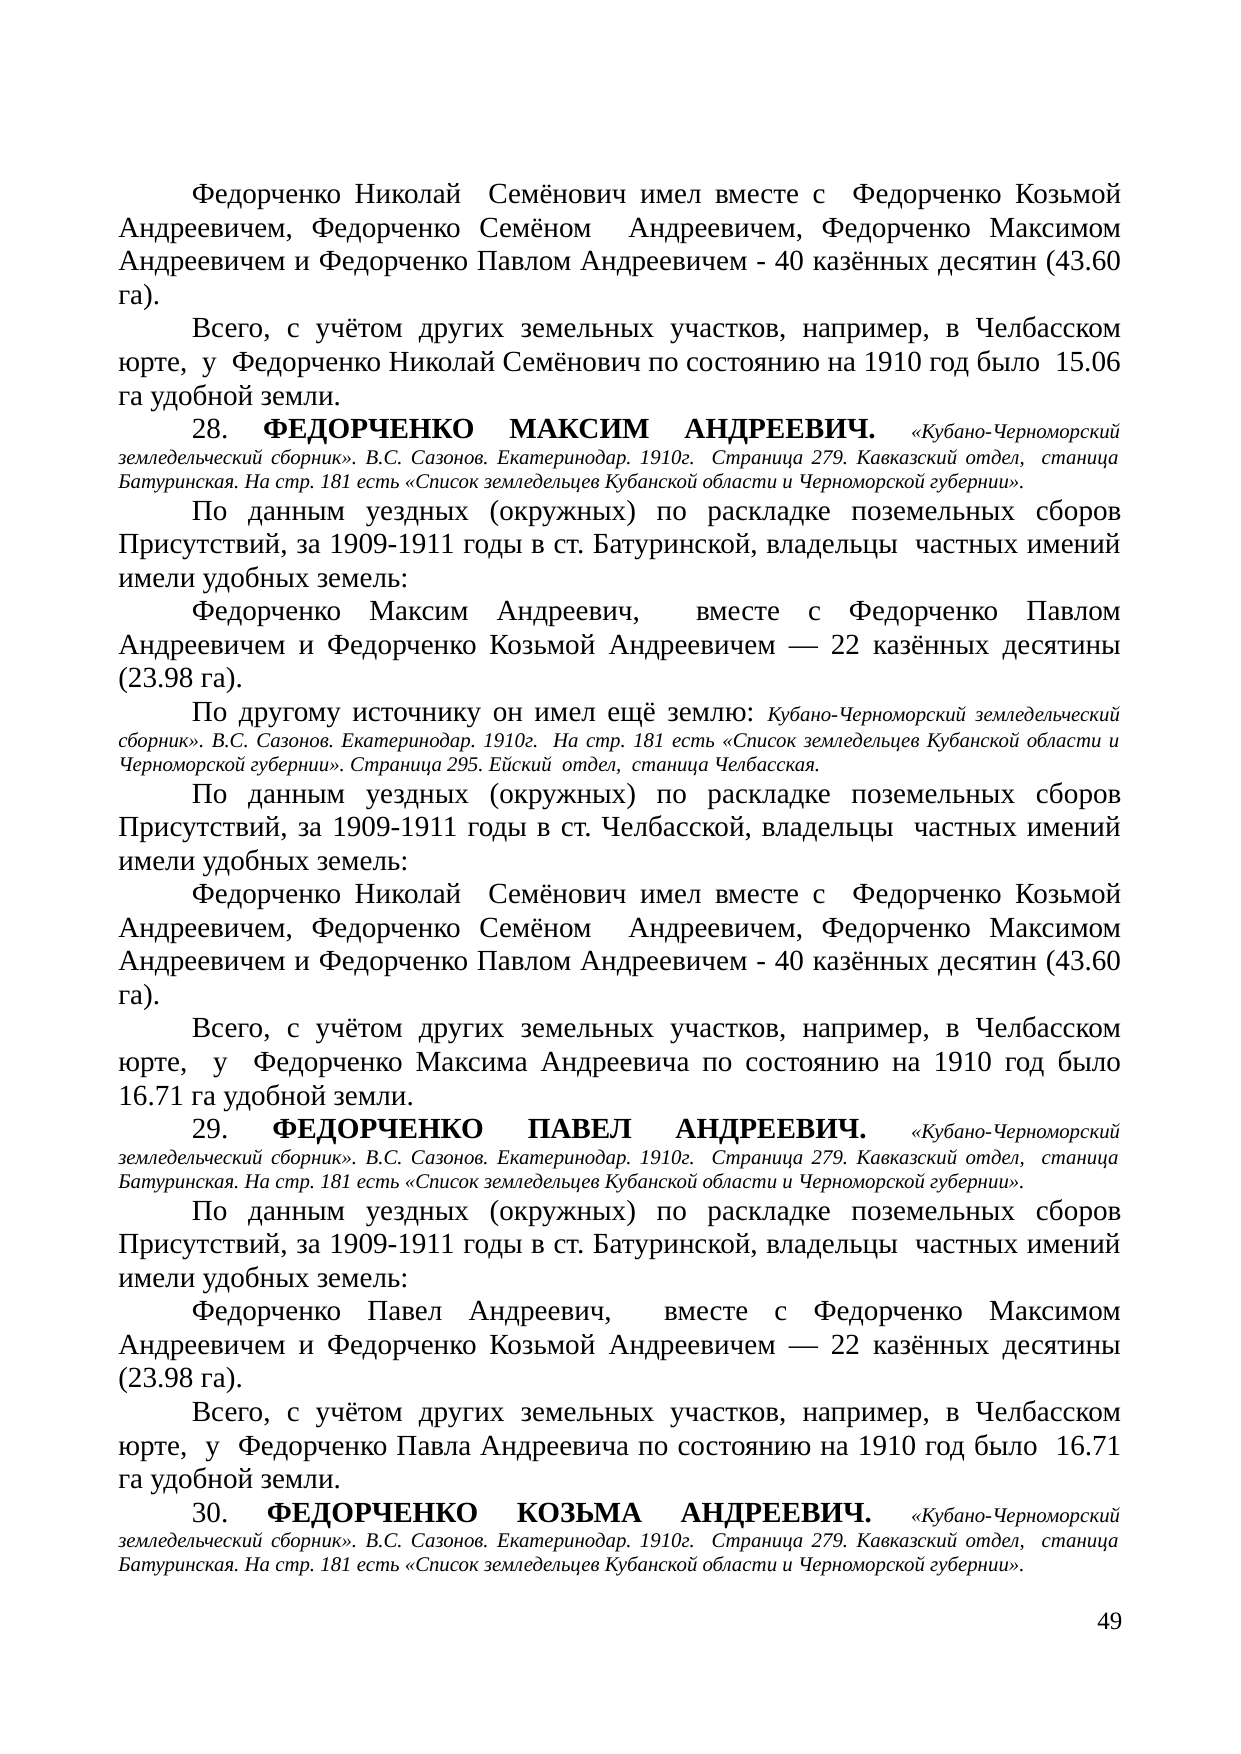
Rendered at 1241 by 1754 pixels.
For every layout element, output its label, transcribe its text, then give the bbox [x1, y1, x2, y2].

text По другому источнику он имел ещё землю: Кубано-Черноморский земледельческий сборник». В.С. Сазонов. Екатеринодар. 1910г. На стр. 181 есть «Список земледельцев Кубанской области и Черноморской губернии». Страница 295. Ейский отдел, станица Челбасская. [118, 694, 1122, 776]
text 29. ФЕДОРЧЕНКО ПАВЕЛ АНДРЕЕВИЧ. «Кубано-Черноморский земледельческий сборник». В.С. Сазонов. Екатеринодар. 1910г. Страница 279. Кавказский отдел, станица Батуринская. На стр. 181 есть «Список земледельцев Кубанской области и Черноморской губернии». [118, 1111, 1122, 1193]
text Федорченко Максим Андреевич, вместе с Федорченко Павлом Андреевичем и Федорченко Козьмой Андреевичем — 22 казённых десятины (23.98 га). [118, 593, 1122, 694]
text Федорченко Николай Семёнович имел вместе с Федорченко Козьмой Андреевичем, Федорченко Семёном Андреевичем, Федорченко Максимом Андреевичем и Федорченко Павлом Андреевичем - 40 казённых десятин (43.60 га). [118, 876, 1122, 1011]
text Всего, с учётом других земельных участков, например, в Челбасском юрте, у Федорченко Николай Семёнович по состоянию на 1910 год было 15.06 га удобной земли. [118, 311, 1122, 411]
text Всего, с учётом других земельных участков, например, в Челбасском юрте, у Федорченко Павла Андреевича по состоянию на 1910 год было 16.71 га удобной земли. [118, 1394, 1122, 1495]
text Федорченко Павел Андреевич, вместе с Федорченко Максимом Андреевичем и Федорченко Козьмой Андреевичем — 22 казённых десятины (23.98 га). [118, 1293, 1122, 1394]
text По данным уездных (окружных) по раскладке поземельных сборов Присутствий, за 1909-1911 годы в ст. Челбасской, владельцы частных имений имели удобных земель: [118, 776, 1122, 876]
text По данным уездных (окружных) по раскладке поземельных сборов Присутствий, за 1909-1911 годы в ст. Батуринской, владельцы частных имений имели удобных земель: [118, 1193, 1122, 1293]
text Федорченко Николай Семёнович имел вместе с Федорченко Козьмой Андреевичем, Федорченко Семёном Андреевичем, Федорченко Максимом Андреевичем и Федорченко Павлом Андреевичем - 40 казённых десятин (43.60 га). [118, 176, 1122, 311]
text 28. ФЕДОРЧЕНКО МАКСИМ АНДРЕЕВИЧ. «Кубано-Черноморский земледельческий сборник». В.С. Сазонов. Екатеринодар. 1910г. Страница 279. Кавказский отдел, станица Батуринская. На стр. 181 есть «Список земледельцев Кубанской области и Черноморской губернии». [118, 411, 1122, 493]
text Всего, с учётом других земельных участков, например, в Челбасском юрте, у Федорченко Максима Андреевича по состоянию на 1910 год было 16.71 га удобной земли. [118, 1011, 1122, 1111]
text По данным уездных (окружных) по раскладке поземельных сборов Присутствий, за 1909-1911 годы в ст. Батуринской, владельцы частных имений имели удобных земель: [118, 493, 1122, 593]
text 30. ФЕДОРЧЕНКО КОЗЬМА АНДРЕЕВИЧ. «Кубано-Черноморский земледельческий сборник». В.С. Сазонов. Екатеринодар. 1910г. Страница 279. Кавказский отдел, станица Батуринская. На стр. 181 есть «Список земледельцев Кубанской области и Черноморской губернии». [118, 1495, 1122, 1576]
